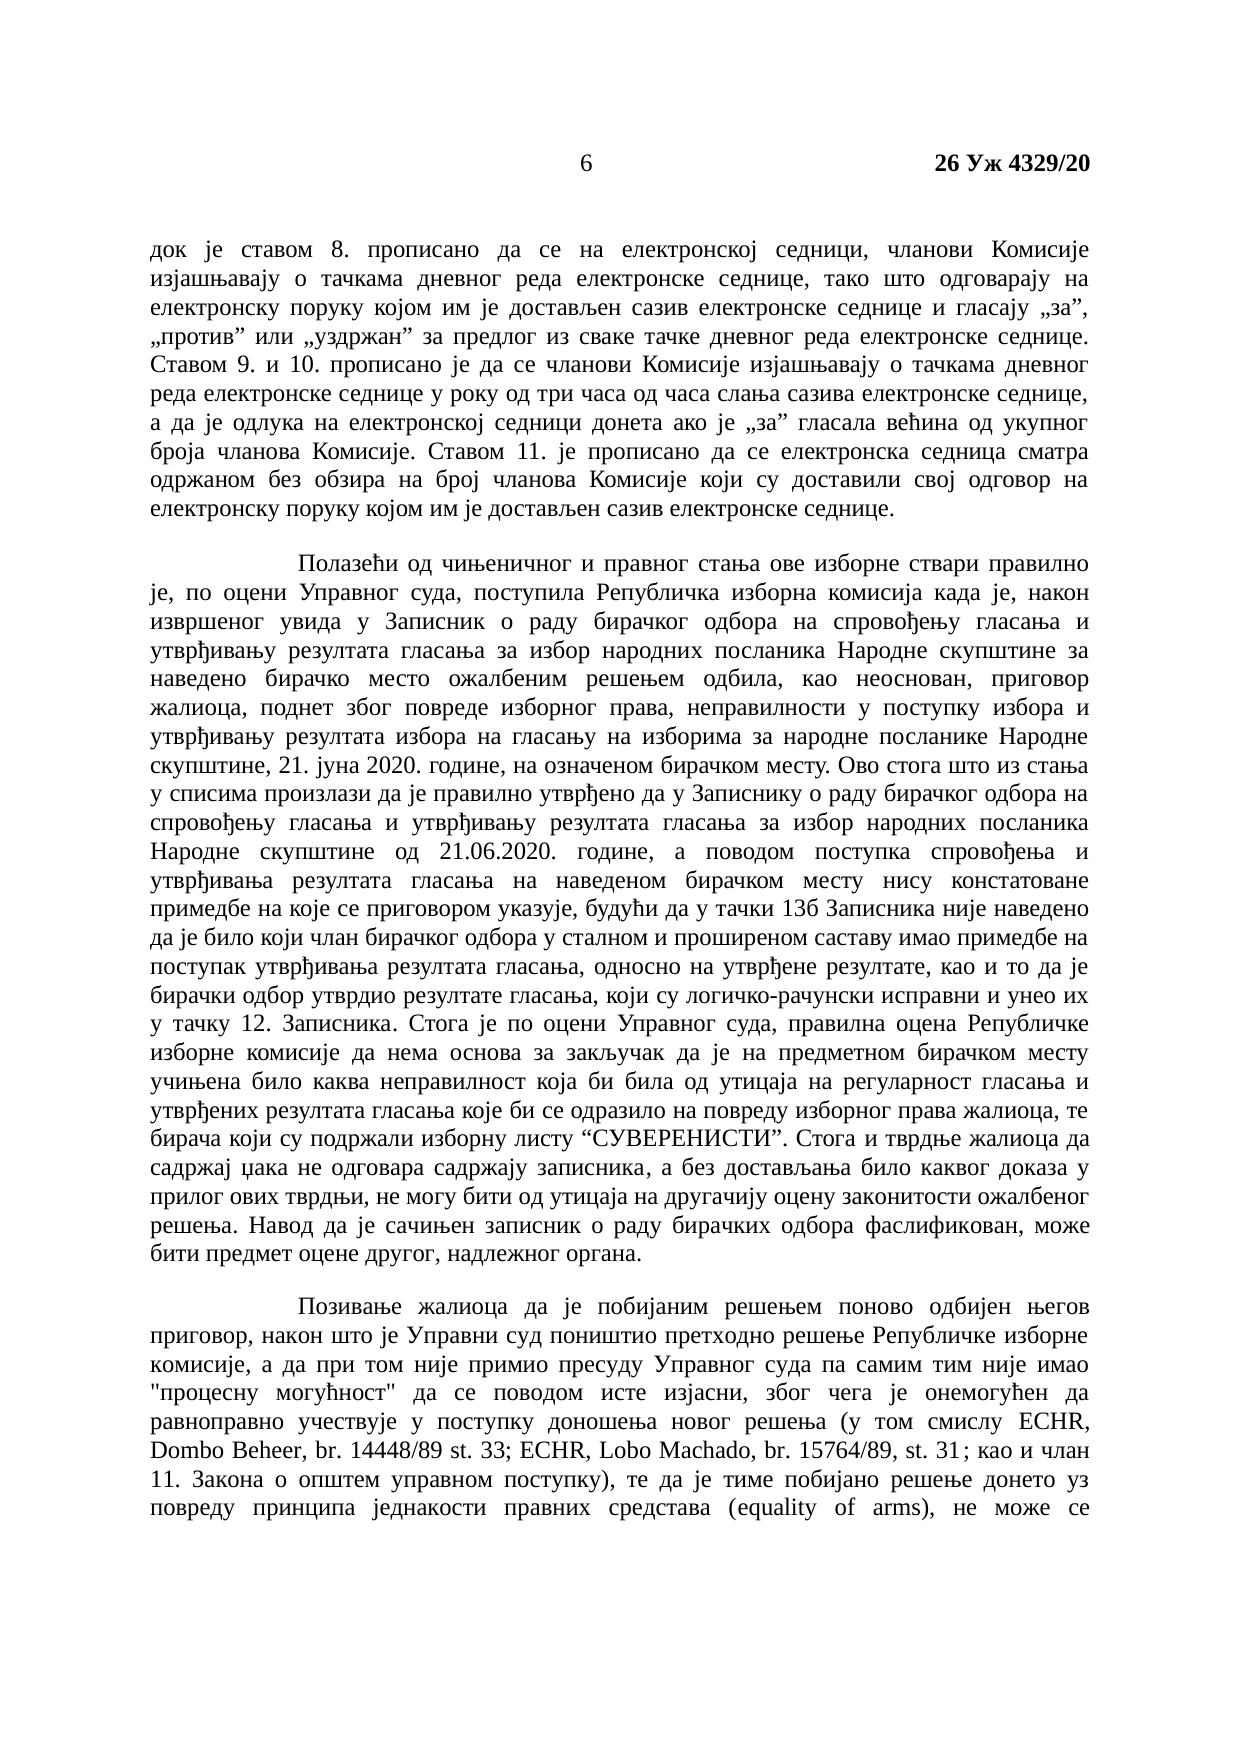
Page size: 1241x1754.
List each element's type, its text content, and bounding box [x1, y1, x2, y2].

text Полазећи од чињеничног и правног стања ове изборне ствари правилно је, по оцени Управног суда, поступила Републичка изборна комисија када је, након извршеног увида у Записник о раду бирачког одбора на спровођењу гласања и утврђивању резултата гласања за избор народних посланика Народне скупштине за наведено бирачко место ожалбеним решењем одбила, као неоснован, приговор жалиоца, поднет због повреде изборног права, неправилности у поступку избора и утврђивању резултата избора на гласању на изборима за народне посланике Народне скупштине, 21. јуна 2020. године, на означеном бирачком месту. Ово стога што из стања у списима произлази да је правилно утврђено да у Записнику о раду бирачког одбора на спровођењу гласања и утврђивању резултата гласања за избор народних посланика Народне скупштине од 21.06.2020. године, а поводом поступка спровођења и утврђивања резултата гласања на наведеном бирачком месту нису констатоване примедбе на које се приговором указује, будући да у тачки 13б Записника није наведено да је било који члан бирачког одбора у сталном и проширеном саставу имао примедбе на поступак утврђивања резултата гласања, односно на утврђене резултате, као и то да је бирачки одбор утврдио резултате гласања, који су логичко-рачунски исправни и унео их у тачку 12. Записника. Стога је по оцени Управног суда, правилна оцена Републичке изборне комисије да нема основа за закључак да је на предметном бирачком месту учињена било каква неправилност која би била од утицаја на регуларност гласања и утврђених резултата гласања које би се одразило на повреду изборног права жалиоца, те бирача који су подржали изборну листу “СУВЕРЕНИСТИ”. Стога и тврдње жалиоца да садржај џака не одговара садржају записника, а без достављања било каквог доказа у прилог ових тврдњи, не могу бити од утицаја на другачију оцену законитости ожалбеног решења. Навод да је сачињен записник о раду бирачких одбора фаслификован, може бити предмет оцене другог, надлежног органа. [150, 548, 1090, 1267]
text док је ставом 8. прописано да се на електронској седници, чланови Комисије изјашњавају о тачкама дневног реда електронске седнице, тако што одговарају на електронску поруку којом им је достављен сазив електронске седнице и гласају „за”, „против” или „уздржан” за предлог из сваке тачке дневног реда електронске седнице. Ставом 9. и 10. прописано је да се чланови Комисије изјашњавају о тачкама дневног реда електронске седнице у року од три часа од часа слања сазива електронске седнице, а да је одлука на електронској седници донета ако је „за” гласала већина од укупног броја чланова Комисије. Ставом 11. је прописано да се електронска седница сматра одржаном без обзира на број чланова Комисије који су доставили свој одговор на електронску поруку којом им је достављен сазив електронске седнице. [150, 234, 1090, 522]
text Позивање жалиоца да је побијаним решењем поново одбијен његов приговор, након што је Управни суд поништио претходно решење Републичке изборне комисије, а да при том није примио пресуду Управног суда па самим тим није имао "процесну могућност" да се поводом исте изјасни, због чега је онемогућен да равноправно учествује у поступку доношења новог решења (у том смислу ECHR, Dombo Beheer, br. 14448/89 st. 33; ECHR, Lobo Machado, br. 15764/89, st. 31; као и члан 11. Закона о општем управном поступку), те да је тиме побијано решење донето уз повреду принципа једнакости правних средстава (equality of arms), не може се [150, 1291, 1090, 1521]
